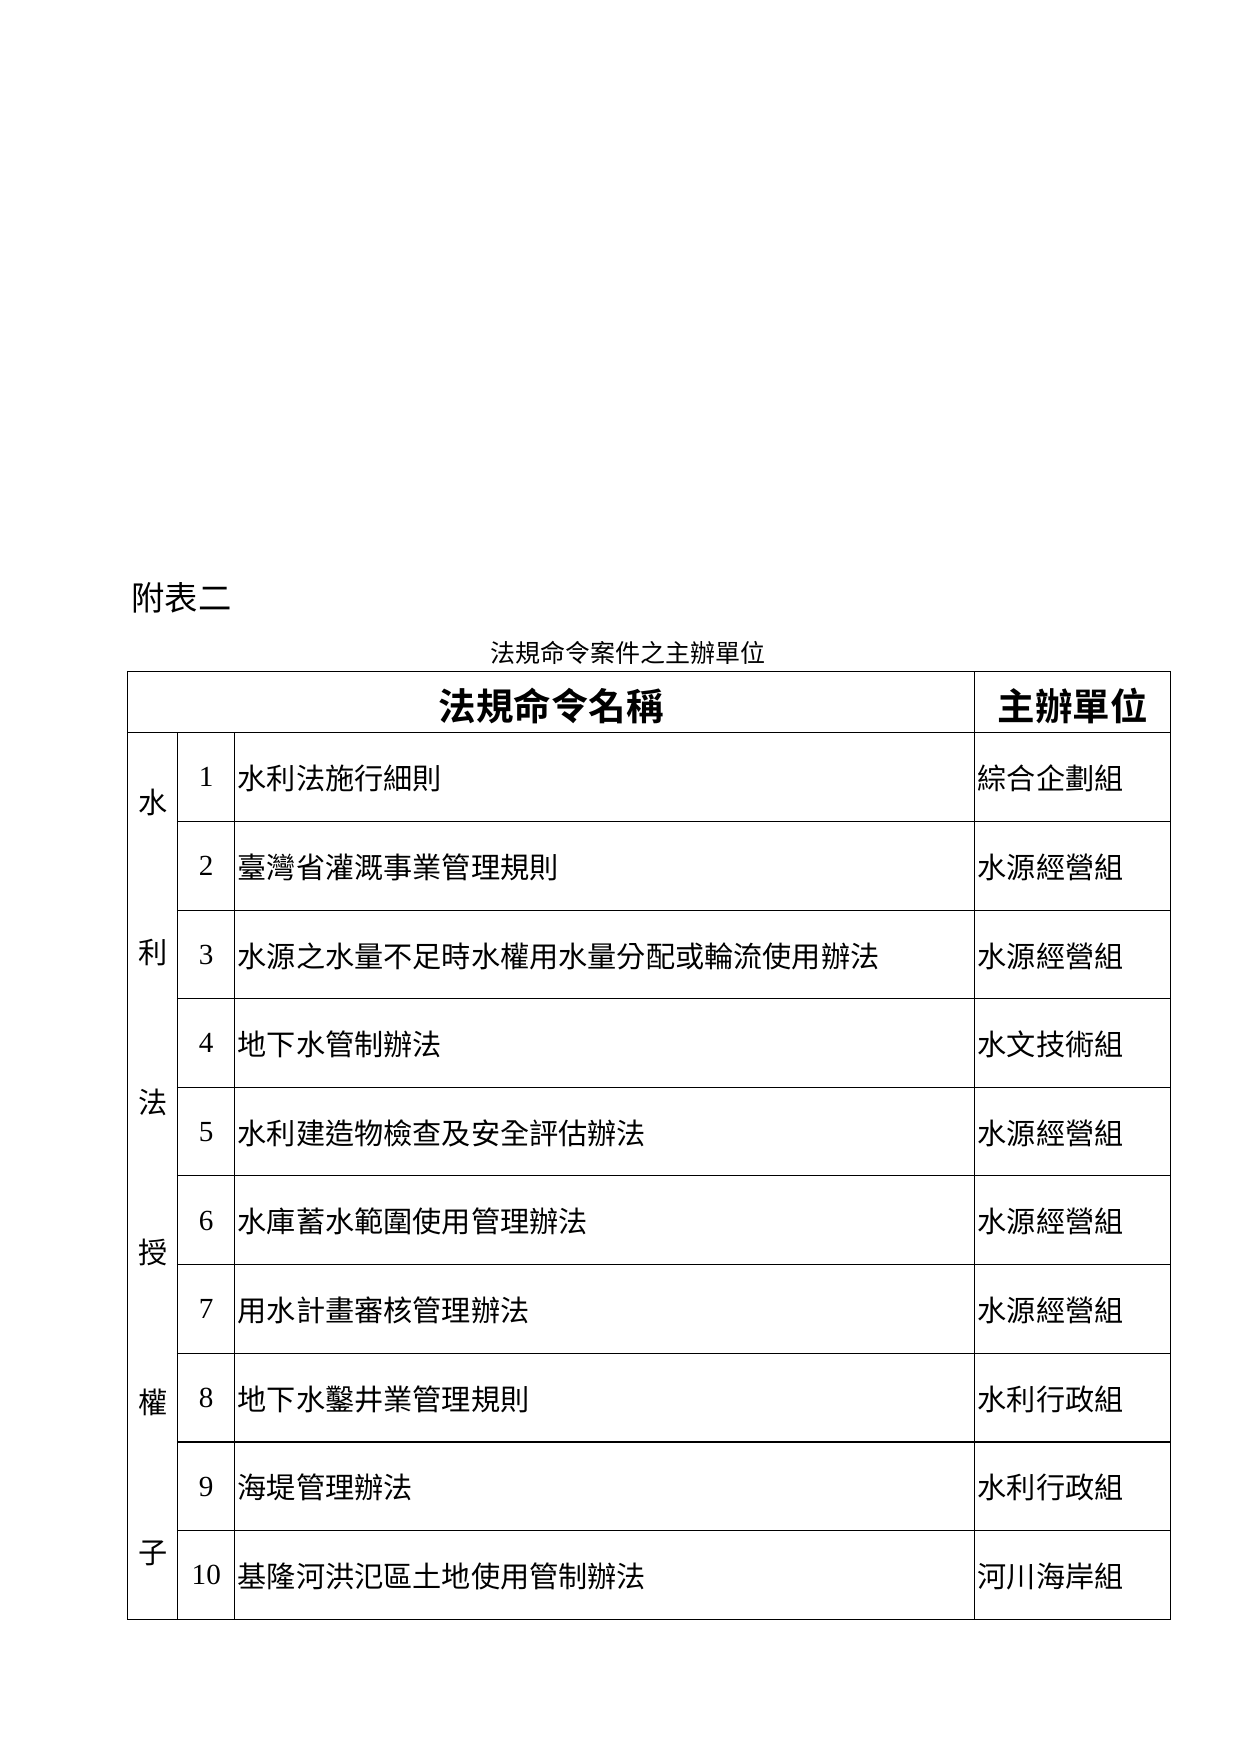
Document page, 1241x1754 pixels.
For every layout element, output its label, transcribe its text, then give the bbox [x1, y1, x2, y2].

table_cell 10 [178, 1531, 234, 1619]
table_cell 水利建造物檢查及安全評估辦法 [235, 1088, 974, 1175]
table_cell 1 [178, 733, 234, 821]
table_cell 水源經營組 [975, 1265, 1170, 1353]
text 附表二 [131, 558, 1125, 633]
table_cell 水源經營組 [975, 1176, 1170, 1264]
table_cell 8 [178, 1354, 234, 1441]
table_cell 水利行政組 [975, 1354, 1170, 1441]
table_cell 臺灣省灌溉事業管理規則 [235, 822, 974, 909]
text 法規命令案件之主辦單位 [131, 633, 1125, 671]
table_cell 水文技術組 [975, 999, 1170, 1087]
table_cell 用水計畫審核管理辦法 [235, 1265, 974, 1353]
table_cell 水源經營組 [975, 822, 1170, 909]
table_cell 綜合企劃組 [975, 733, 1170, 821]
table_cell 地下水管制辦法 [235, 999, 974, 1087]
table_cell 河川海岸組 [975, 1531, 1170, 1619]
table_cell 水源經營組 [975, 1088, 1170, 1175]
table_cell 海堤管理辦法 [235, 1443, 974, 1530]
table_cell 3 [178, 911, 234, 998]
table_cell 2 [178, 822, 234, 909]
table_header 主辦單位 [975, 672, 1170, 732]
table_cell 9 [178, 1443, 234, 1530]
table_cell 地下水鑿井業管理規則 [235, 1354, 974, 1441]
table_cell 基隆河洪氾區土地使用管制辦法 [235, 1531, 974, 1619]
table_cell 4 [178, 999, 234, 1087]
table_cell 水源之水量不足時水權用水量分配或輪流使用辦法 [235, 911, 974, 998]
table_cell 水庫蓄水範圍使用管理辦法 [235, 1176, 974, 1264]
table_cell 水利法授權子 [128, 733, 177, 1619]
table_cell 水利行政組 [975, 1443, 1170, 1530]
table_cell 水利法施行細則 [235, 733, 974, 821]
table_cell 水源經營組 [975, 911, 1170, 998]
table_header 法規命令名稱 [128, 672, 974, 732]
table_cell 7 [178, 1265, 234, 1353]
table_cell 5 [178, 1088, 234, 1175]
table_cell 6 [178, 1176, 234, 1264]
